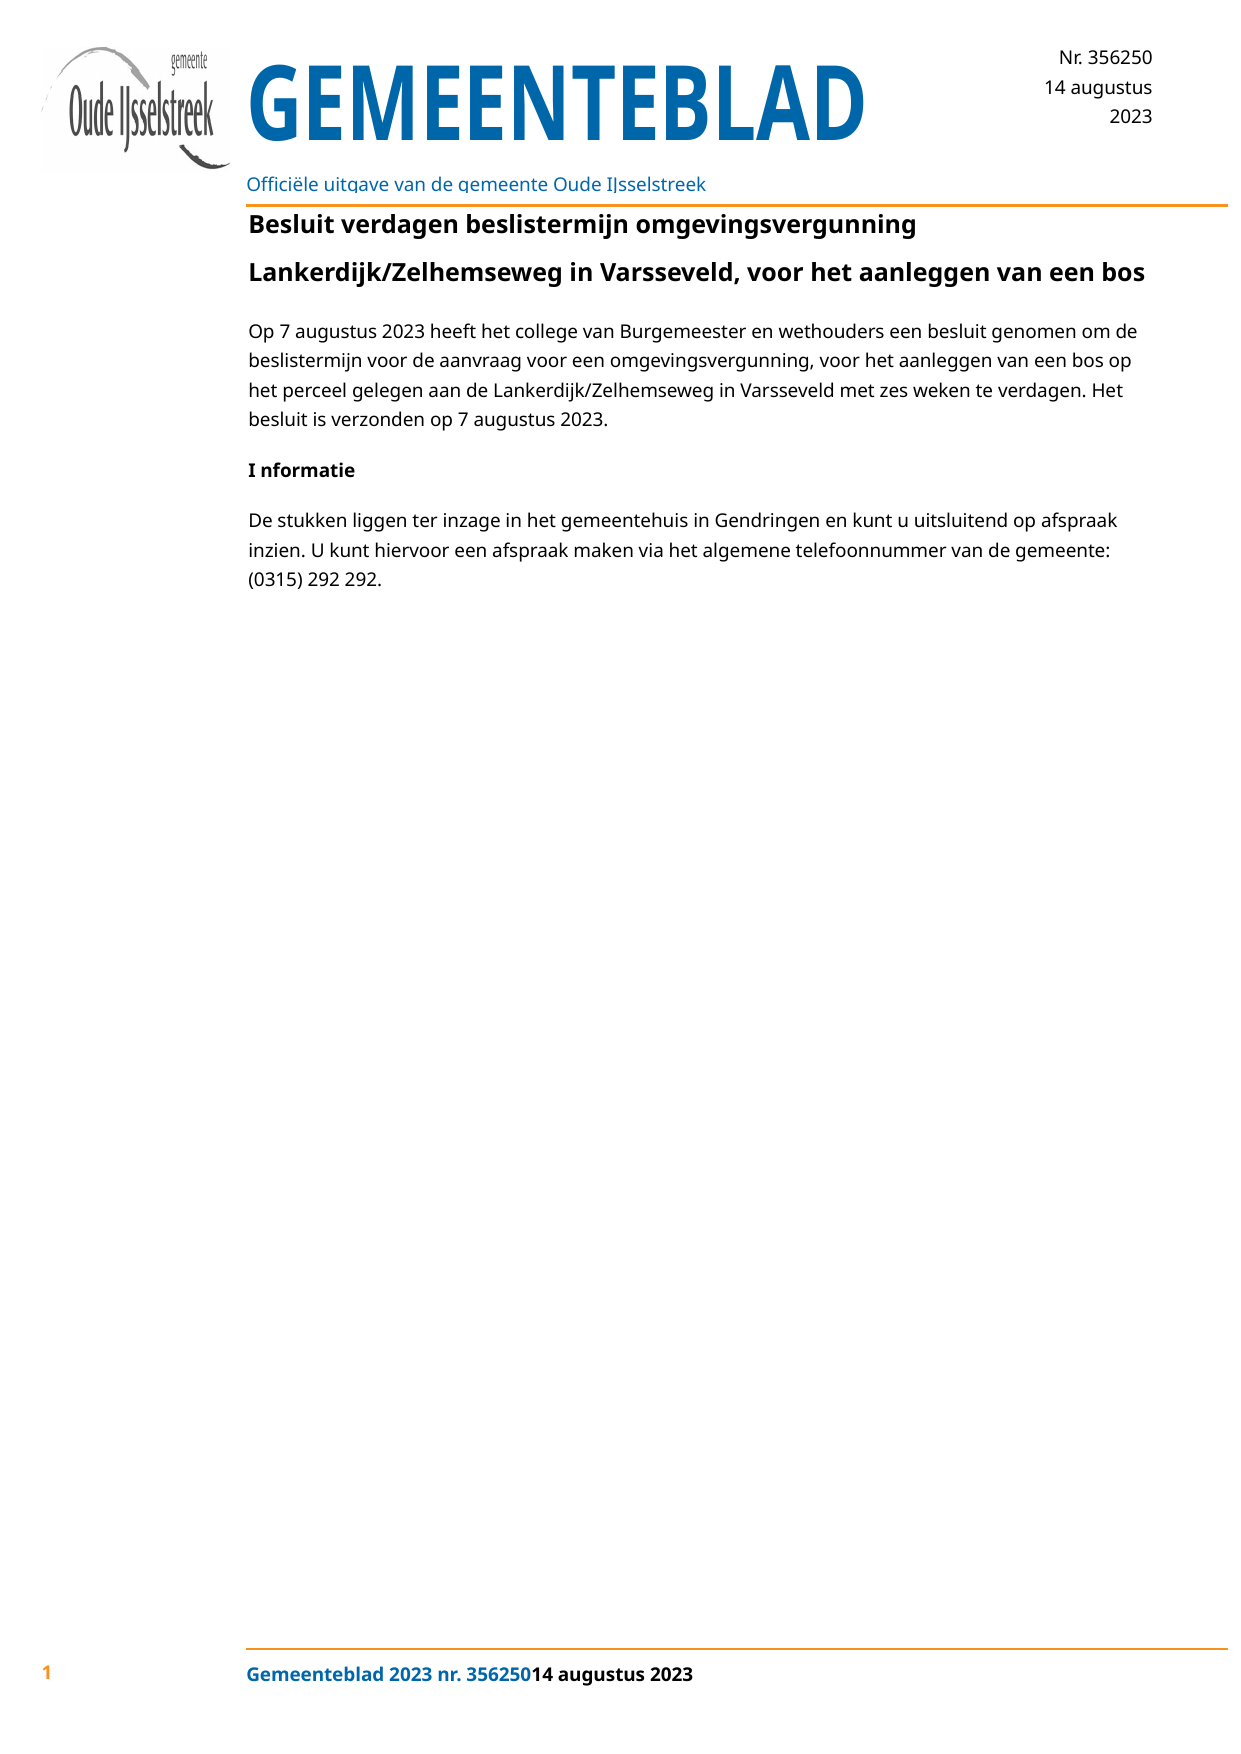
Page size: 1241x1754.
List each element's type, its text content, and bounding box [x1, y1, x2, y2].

picture [41, 47, 231, 172]
text Besluit verdagen beslistermijn omgevingsvergunning Lankerdijk/Zelhemseweg in Varsseveld, voor het aanleggen van een bos [248, 207, 1152, 288]
text De stukken liggen ter inzage in het gemeentehuis in Gendringen en kunt u uitsluitend op afspraak inzien. U kunt hiervoor een afspraak maken via het algemene telefoonnummer van de gemeente: (0315) 292 292. [248, 507, 1152, 592]
text I nformatie [248, 457, 1152, 483]
text Op 7 augustus 2023 heeft het college van Burgemeester en wethouders een besluit genomen om de beslistermijn voor de aanvraag voor een omgevingsvergunning, voor het aanleggen van een bos op het perceel gelegen aan de Lankerdijk/Zelhemseweg in Varsseveld met zes weken te verdagen. Het besluit is verzonden op 7 augustus 2023. [248, 318, 1152, 432]
